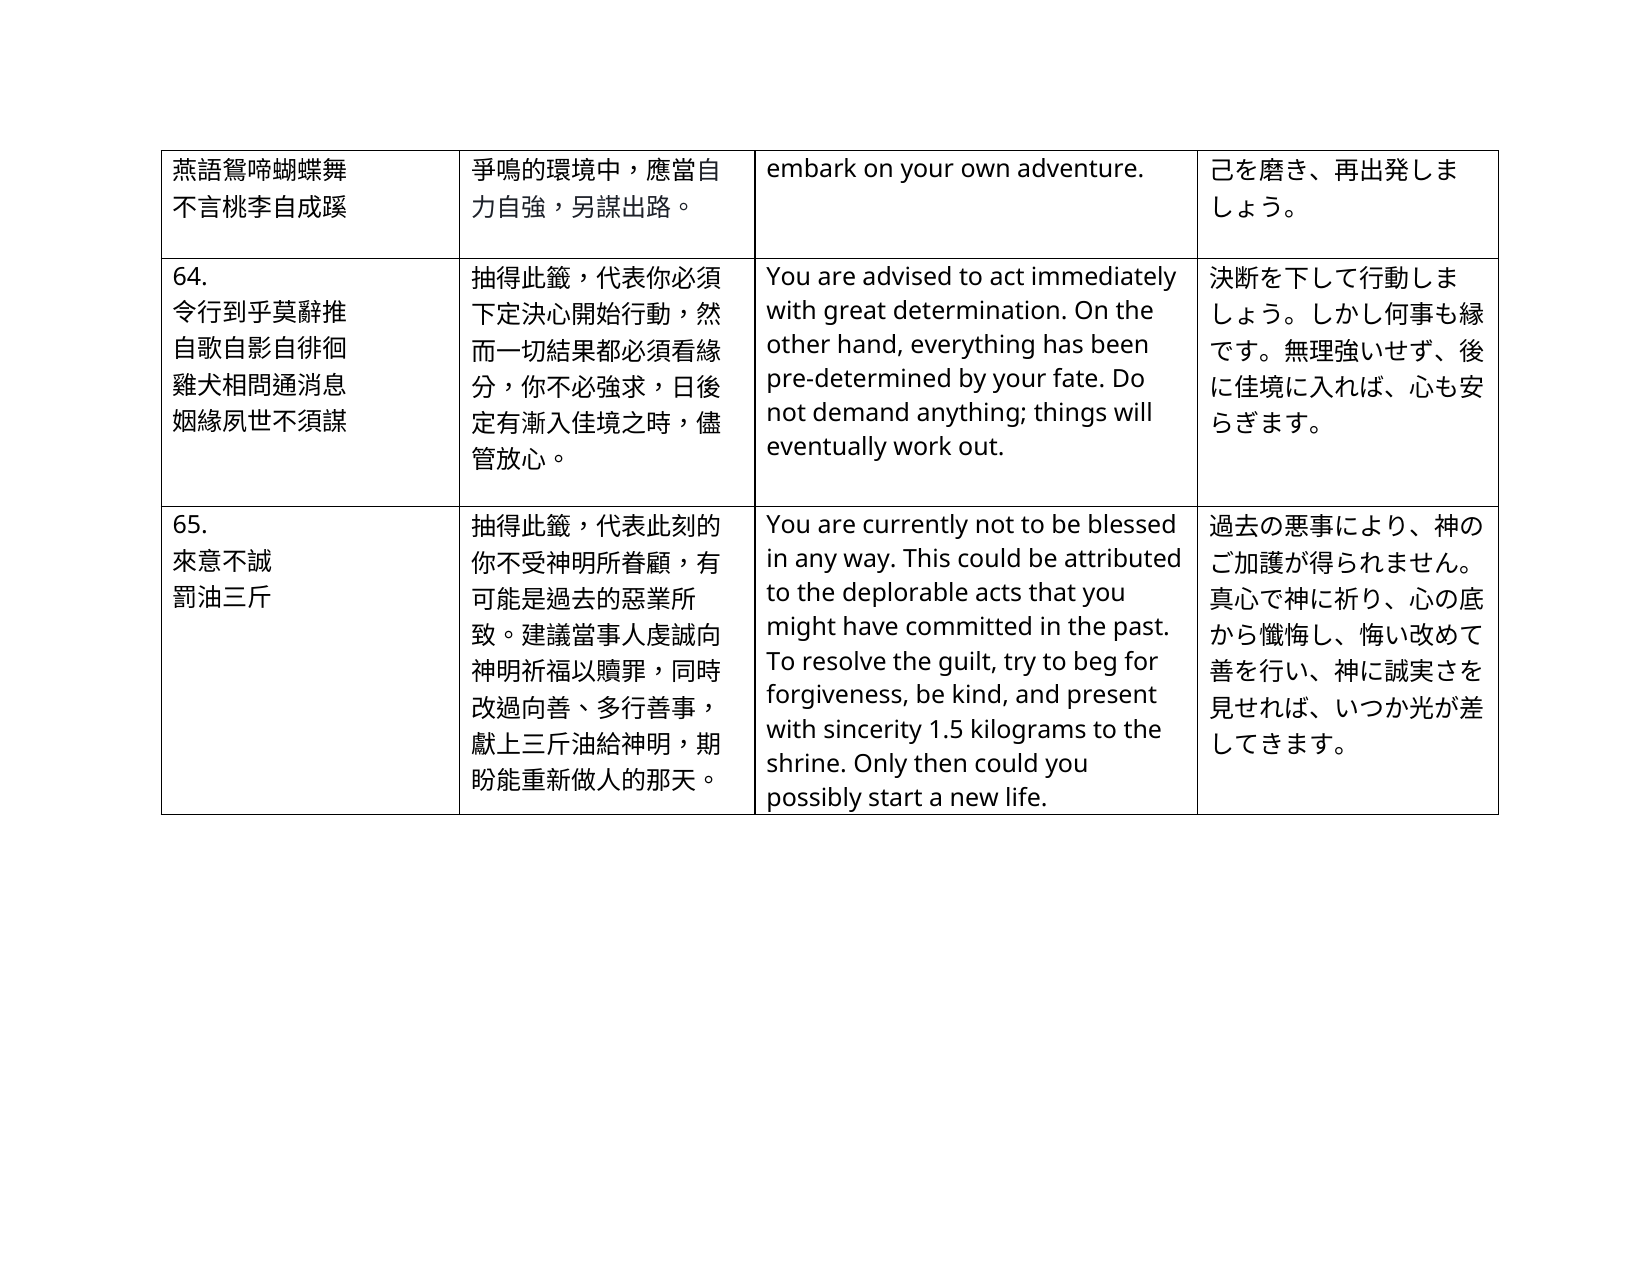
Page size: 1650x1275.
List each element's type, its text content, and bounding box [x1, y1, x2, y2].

table_cell 65. 來意不誠 罰油三斤 [162, 507, 459, 813]
table_cell 抽得此籤，代表此刻的你不受神明所眷顧，有可能是過去的惡業所致。建議當事人虔誠向神明祈福以贖罪，同時改過向善、多行善事，獻上三斤油給神明，期盼能重新做人的那天。 [460, 507, 754, 813]
table_cell 64. 令行到乎莫辭推 自歌自影自徘徊 雞犬相問通消息 姻緣夙世不須謀 [162, 259, 459, 506]
table_cell embark on your own adventure. [756, 151, 1197, 258]
table_cell 己を磨き、再出発しましょう。 [1198, 151, 1498, 258]
table_cell 過去の悪事により、神のご加護が得られません。真心で神に祈り、心の底から懺悔し、悔い改めて善を行い、神に誠実さを見せれば、いつか光が差してきます。 [1198, 507, 1498, 813]
table_cell 爭鳴的環境中，應當自力自強，另謀出路。 [460, 151, 754, 258]
table_cell 決断を下して行動しましょう。しかし何事も縁です。無理強いせず、後に佳境に入れば、心も安らぎます。 [1198, 259, 1498, 506]
table_cell 抽得此籤，代表你必須下定決心開始行動，然而一切結果都必須看緣分，你不必強求，日後定有漸入佳境之時，儘管放心。 [460, 259, 754, 506]
table_cell You are currently not to be blessed in any way. This could be attributed to the deplorable acts that you might have committed in the past. To resolve the guilt, try to beg for forgiveness, be kind, and present with sincerity 1.5 kilograms to the shrine. Only then could you possibly start a new life. [756, 507, 1197, 813]
table_cell You are advised to act immediately with great determination. On the other hand, everything has been pre-determined by your fate. Do not demand anything; things will eventually work out. [756, 259, 1197, 506]
table_cell 燕語鴛啼蝴蝶舞 不言桃李自成蹊 [162, 151, 459, 258]
